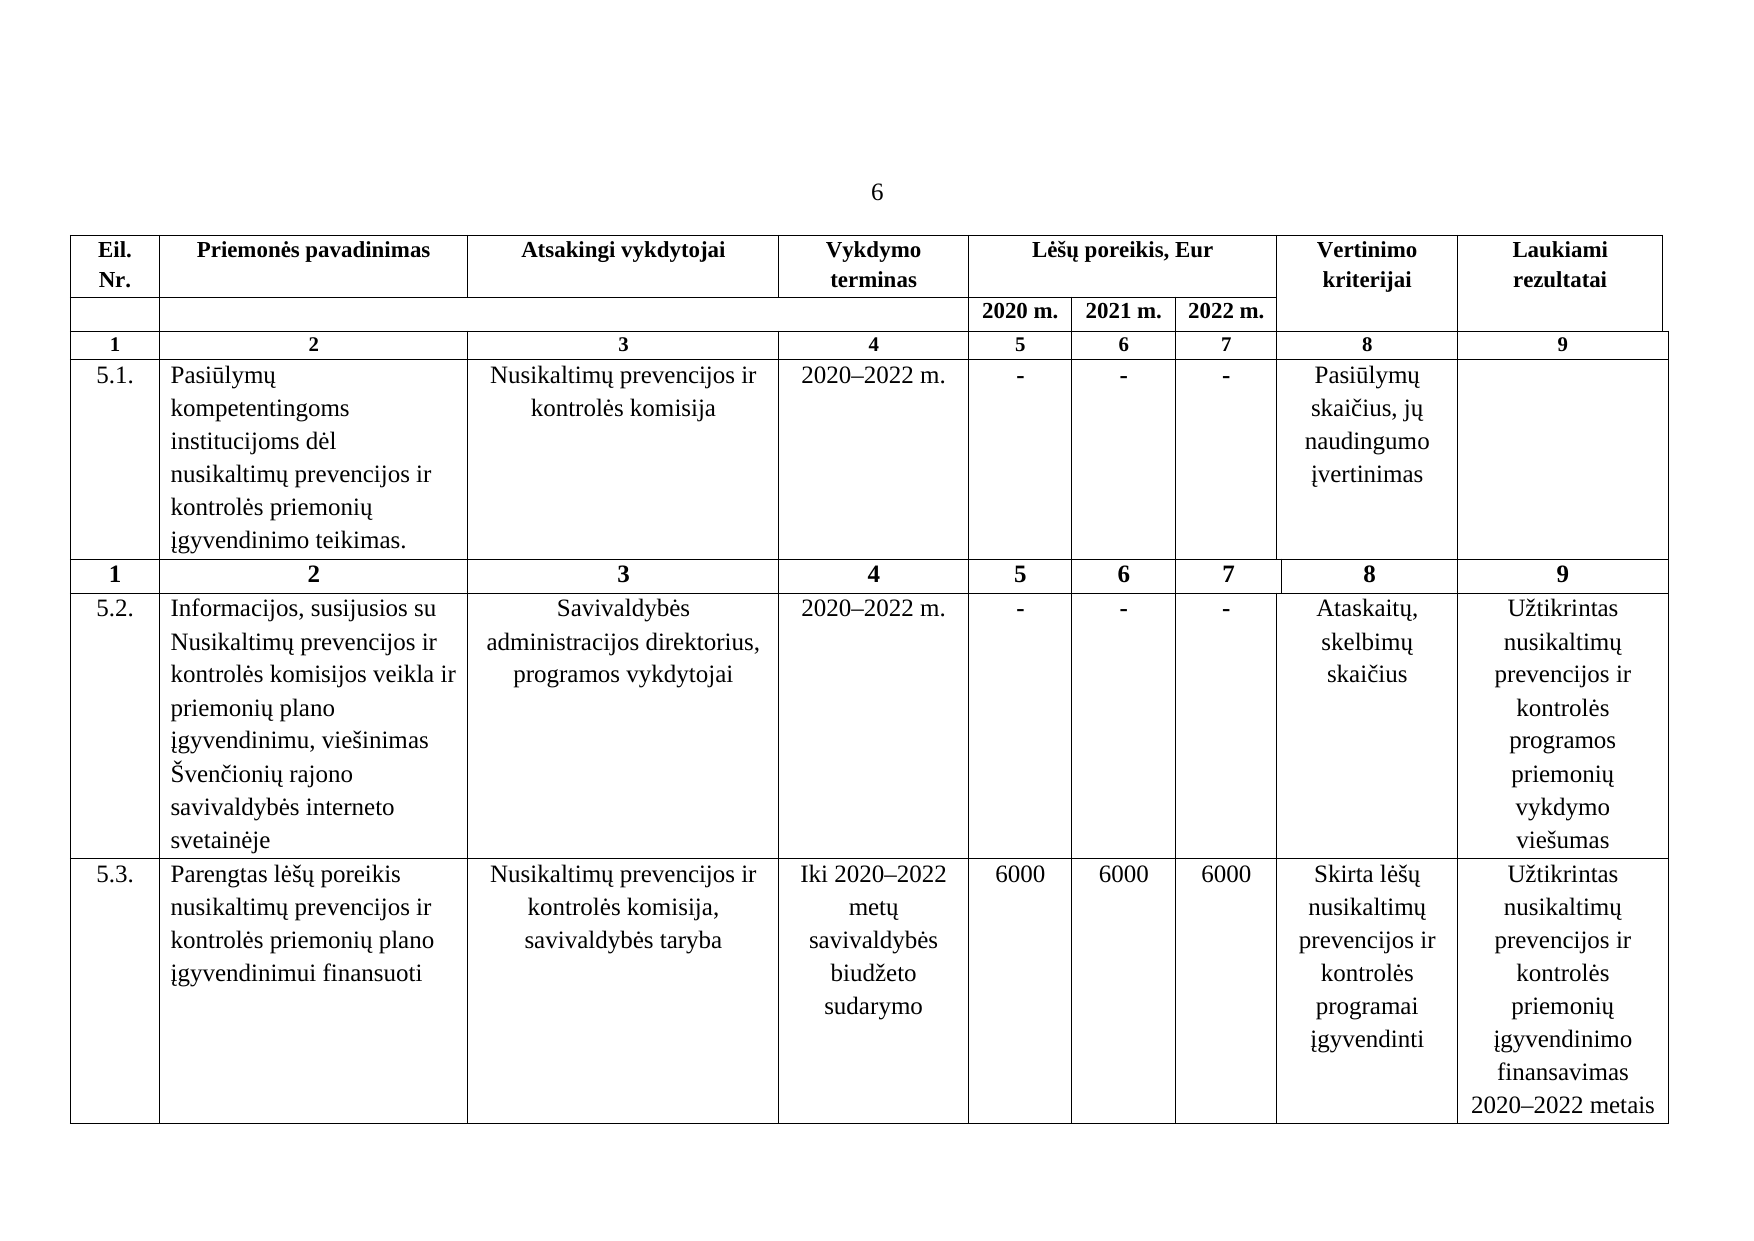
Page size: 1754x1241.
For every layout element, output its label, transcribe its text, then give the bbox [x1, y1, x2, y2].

table_header Priemonės pavadinimas [160, 236, 467, 297]
table_cell 2 [160, 560, 467, 592]
table_cell 3 [468, 332, 778, 359]
table_cell 1 [71, 332, 159, 359]
table_cell 6 [1072, 332, 1175, 359]
table_header Lėšų poreikis, Eur [969, 236, 1276, 297]
table_cell 6000 [1072, 859, 1175, 1123]
table_cell 8 [1277, 332, 1457, 359]
table_header Eil. Nr. [71, 236, 159, 297]
table_cell 2020–2022 m. [779, 594, 968, 858]
table_cell 1 [71, 560, 159, 592]
table_cell 9 [1458, 332, 1668, 359]
table_cell 5.3. [71, 859, 159, 1123]
table_cell [71, 298, 159, 331]
table_cell - [969, 594, 1071, 858]
table_cell 2020 m. [969, 298, 1071, 331]
table_cell 3 [468, 560, 778, 592]
table_cell Skirta lėšų nusikaltimų prevencijos ir kontrolės programai įgyvendinti [1277, 859, 1457, 1123]
table_cell Savivaldybės administracijos direktorius, programos vykdytojai [468, 594, 778, 858]
table_header Laukiami rezultatai [1458, 236, 1662, 331]
table_cell 5.2. [71, 594, 159, 858]
table_cell Informacijos, susijusios su Nusikaltimų prevencijos ir kontrolės komisijos veikla ir priemonių plano įgyvendinimu, viešinimas Švenčionių rajono savivaldybės interneto svetainėje [160, 594, 467, 858]
table_header Atsakingi vykdytojai [468, 236, 778, 297]
table_cell 7 [1176, 332, 1276, 359]
table_cell - [1176, 594, 1276, 858]
table_cell 6000 [969, 859, 1071, 1123]
table_cell Nusikaltimų prevencijos ir kontrolės komisija [468, 360, 778, 558]
table_header Vykdymo terminas [779, 236, 968, 297]
table_cell 6 [1072, 560, 1175, 592]
table_cell Parengtas lėšų poreikis nusikaltimų prevencijos ir kontrolės priemonių plano įgyvendinimui finansuoti [160, 859, 467, 1123]
table_cell Pasiūlymų kompetentingoms institucijoms dėl nusikaltimų prevencijos ir kontrolės priemonių įgyvendinimo teikimas. [160, 360, 467, 558]
table_cell 2 [160, 332, 467, 359]
table_cell 5 [969, 560, 1071, 592]
table_cell - [1176, 360, 1276, 558]
table_cell Užtikrintas nusikaltimų prevencijos ir kontrolės priemonių įgyvendinimo finansavimas 2020–2022 metais [1458, 859, 1668, 1123]
table_cell 2020–2022 m. [779, 360, 968, 558]
table_cell 4 [779, 560, 968, 592]
table_cell 5.1. [71, 360, 159, 558]
table_cell 7 [1176, 560, 1281, 592]
table_cell Pasiūlymų skaičius, jų naudingumo įvertinimas [1277, 360, 1457, 558]
table_cell Nusikaltimų prevencijos ir kontrolės komisija, savivaldybės taryba [468, 859, 778, 1123]
table_cell 4 [779, 332, 968, 359]
table_cell 8 [1282, 560, 1457, 592]
table_cell Užtikrintas nusikaltimų prevencijos ir kontrolės programos priemonių vykdymo viešumas [1458, 594, 1668, 858]
table_cell 5 [969, 332, 1071, 359]
table_cell - [969, 360, 1071, 558]
table_cell Ataskaitų, skelbimų skaičius [1277, 594, 1457, 858]
table_header [1663, 235, 1668, 297]
table_cell [1663, 297, 1668, 331]
table_cell 6000 [1176, 859, 1276, 1123]
table_cell 9 [1458, 560, 1668, 592]
table_cell [160, 298, 968, 331]
table_cell 2021 m. [1072, 298, 1175, 331]
table_header Vertinimo kriterijai [1277, 236, 1457, 331]
table_cell - [1072, 594, 1175, 858]
table_cell 2022 m. [1176, 298, 1276, 331]
table_cell [1458, 360, 1668, 558]
table_cell Iki 2020–2022 metų savivaldybės biudžeto sudarymo [779, 859, 968, 1123]
table_cell - [1072, 360, 1175, 558]
